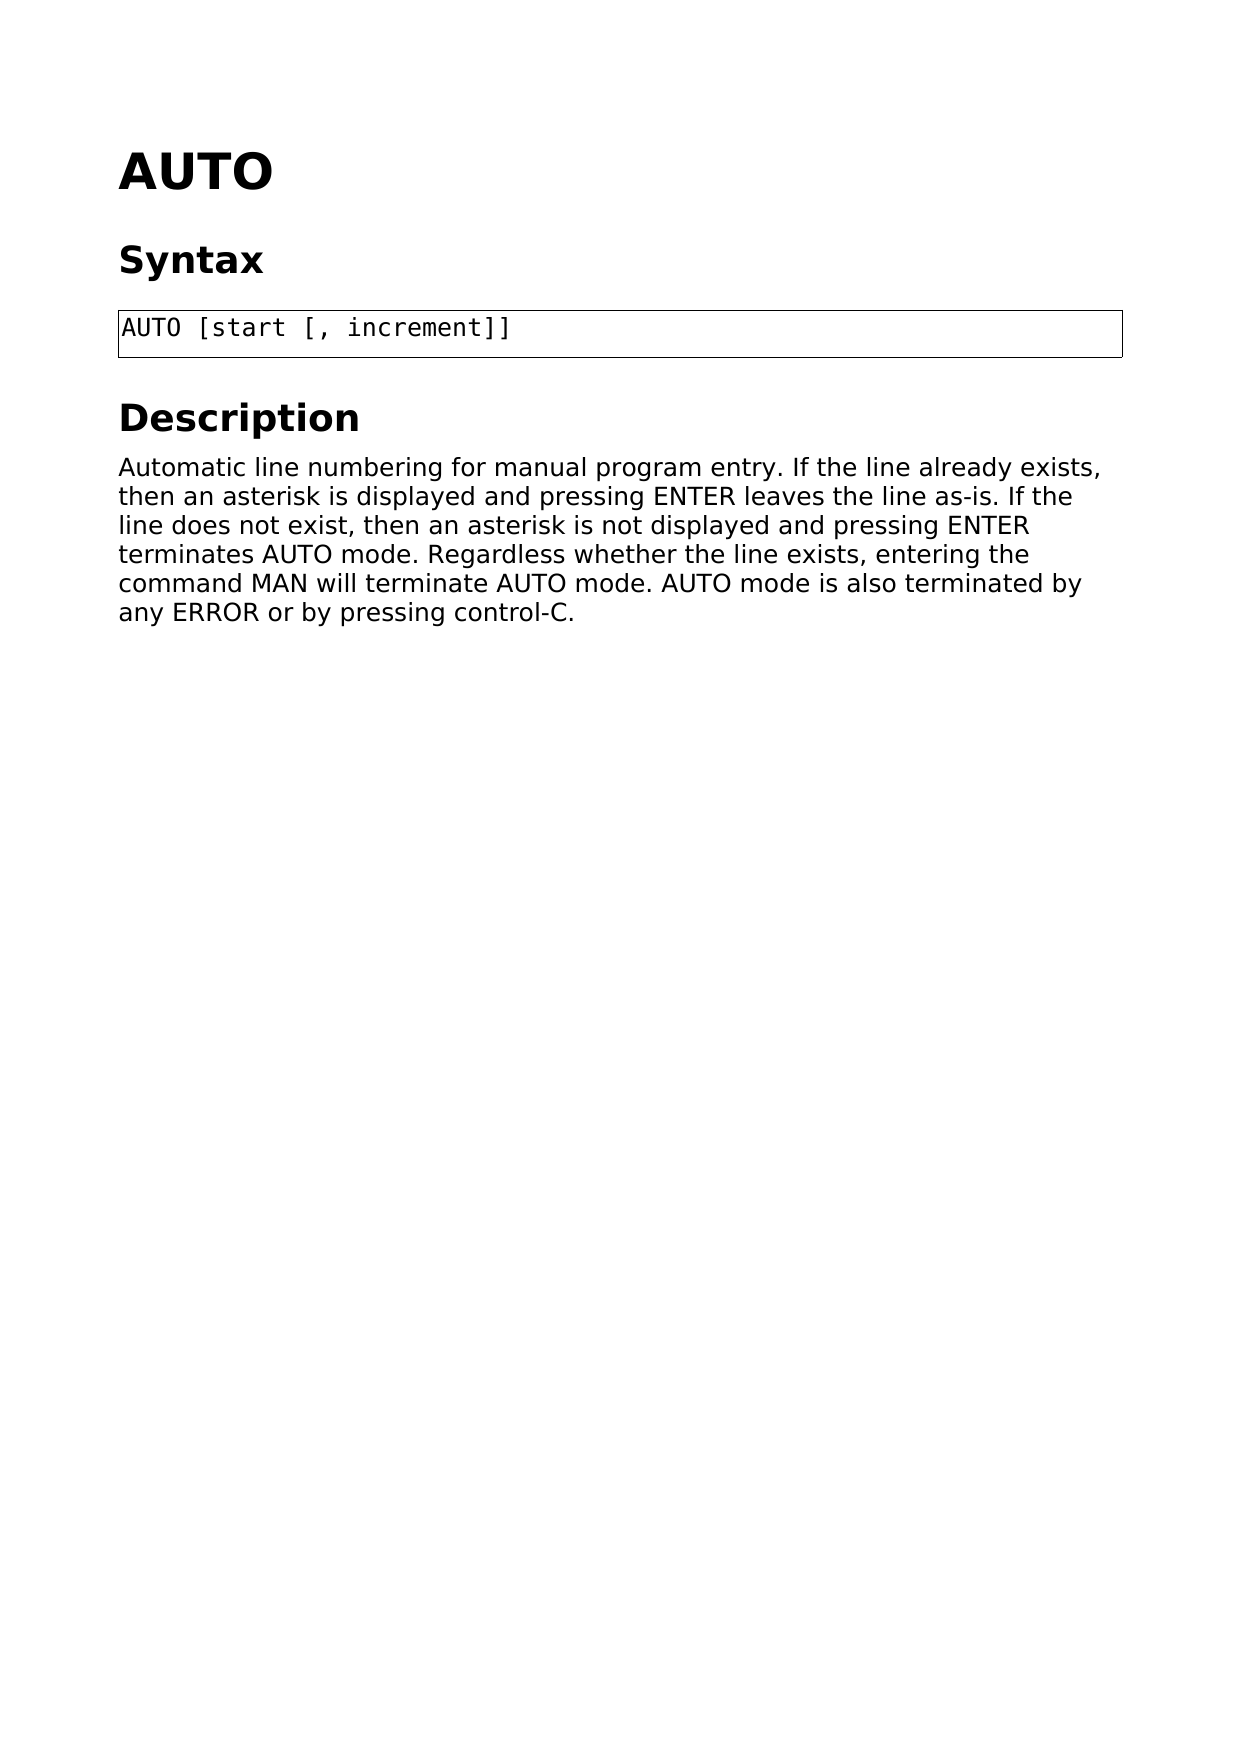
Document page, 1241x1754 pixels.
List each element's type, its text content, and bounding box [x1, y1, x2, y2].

subtitle AUTO [118, 143, 1122, 201]
table_header AUTO [start [, increment]] [119, 311, 1122, 357]
subtitle Description [118, 397, 1122, 440]
text Automatic line numbering for manual program entry. If the line already exists, then an asterisk is displayed and pressing ENTER leaves the line as-is. If the line does not exist, then an asterisk is not displayed and pressing ENTER terminates AUTO mode. Regardless whether the line exists, entering the command MAN will terminate AUTO mode. AUTO mode is also terminated by any ERROR or by pressing control-C. [118, 453, 1122, 628]
subtitle Syntax [118, 239, 1122, 282]
